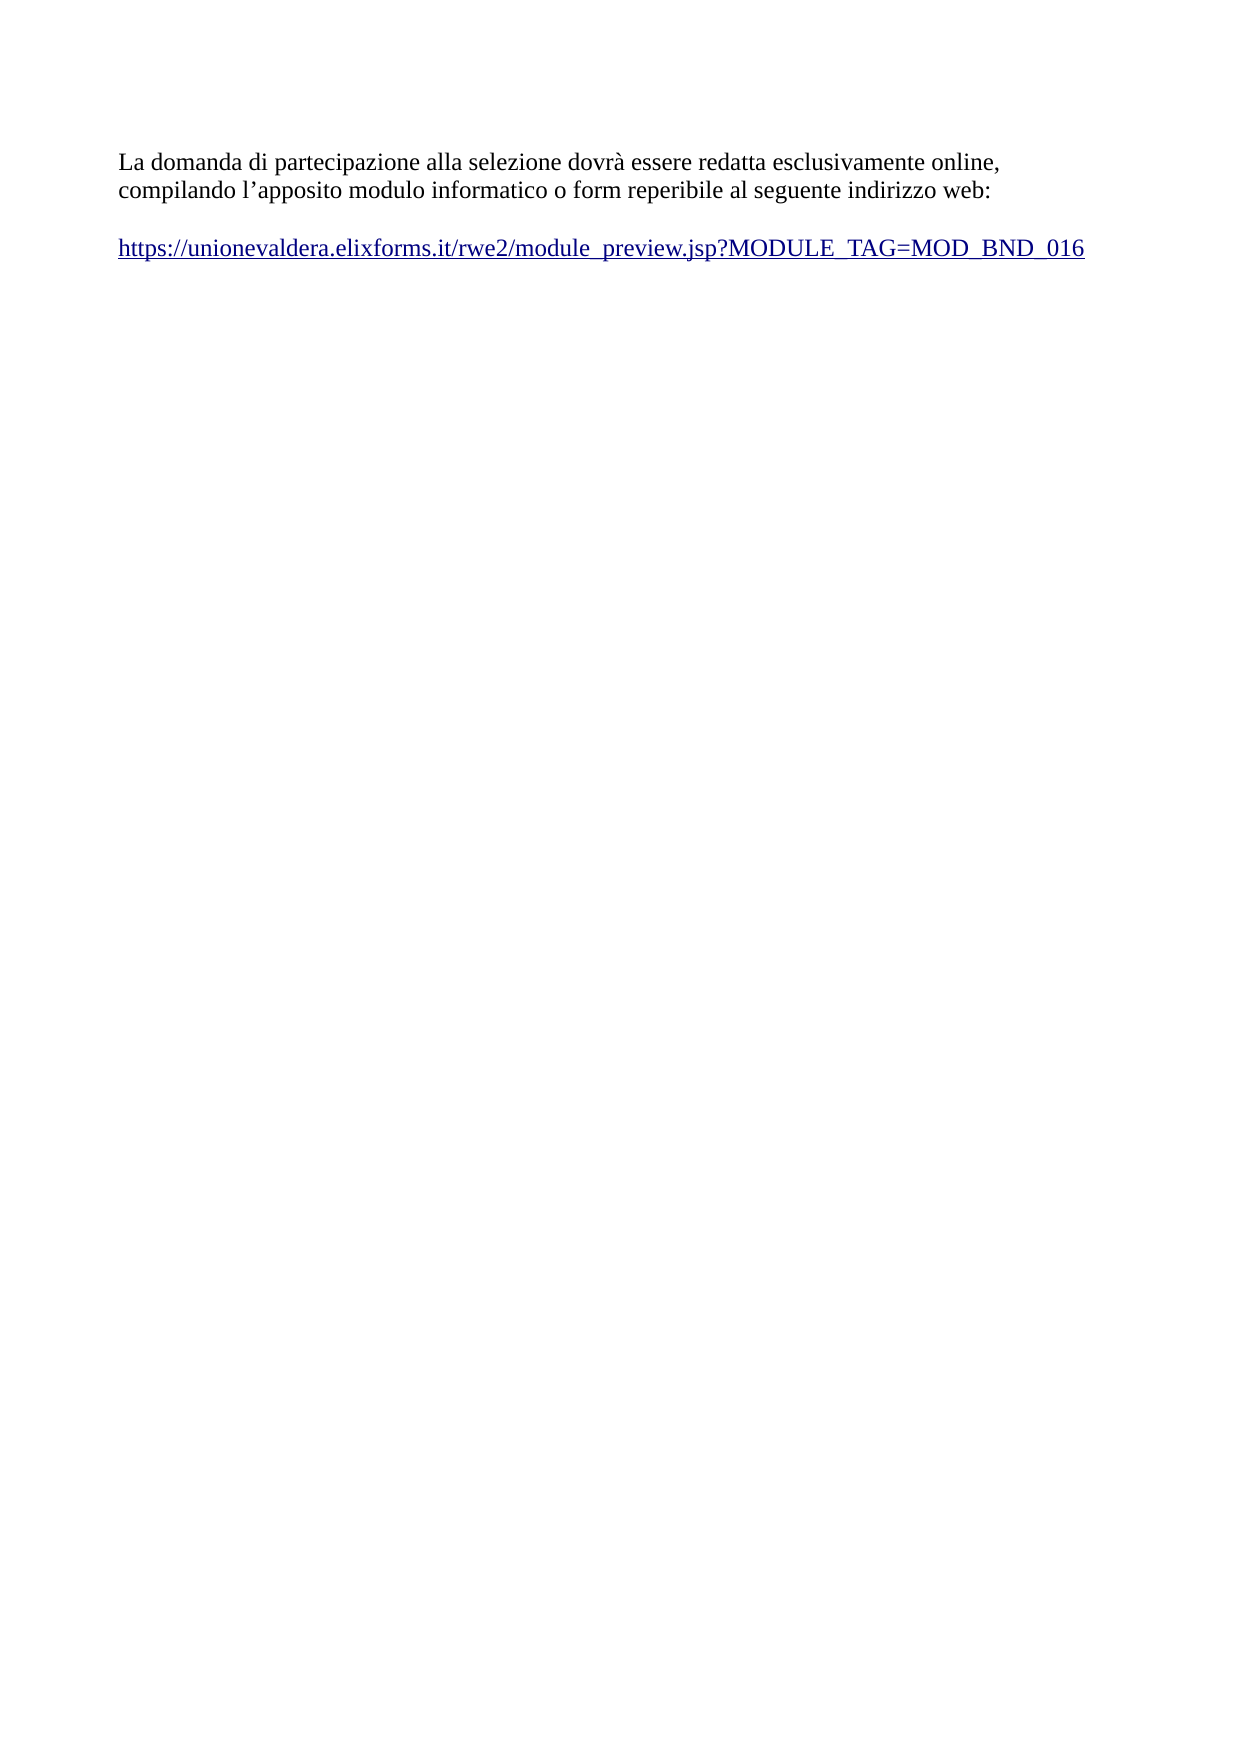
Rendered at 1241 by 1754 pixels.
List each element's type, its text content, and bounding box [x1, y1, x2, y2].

text https://unionevaldera.elixforms.it/rwe2/module_preview.jsp?MODULE_TAG=MOD_BND_016 [118, 233, 1122, 262]
text compilando l’apposito modulo informatico o form reperibile al seguente indirizzo web: [118, 176, 1122, 204]
text La domanda di partecipazione alla selezione dovrà essere redatta esclusivamente online, [118, 147, 1122, 176]
